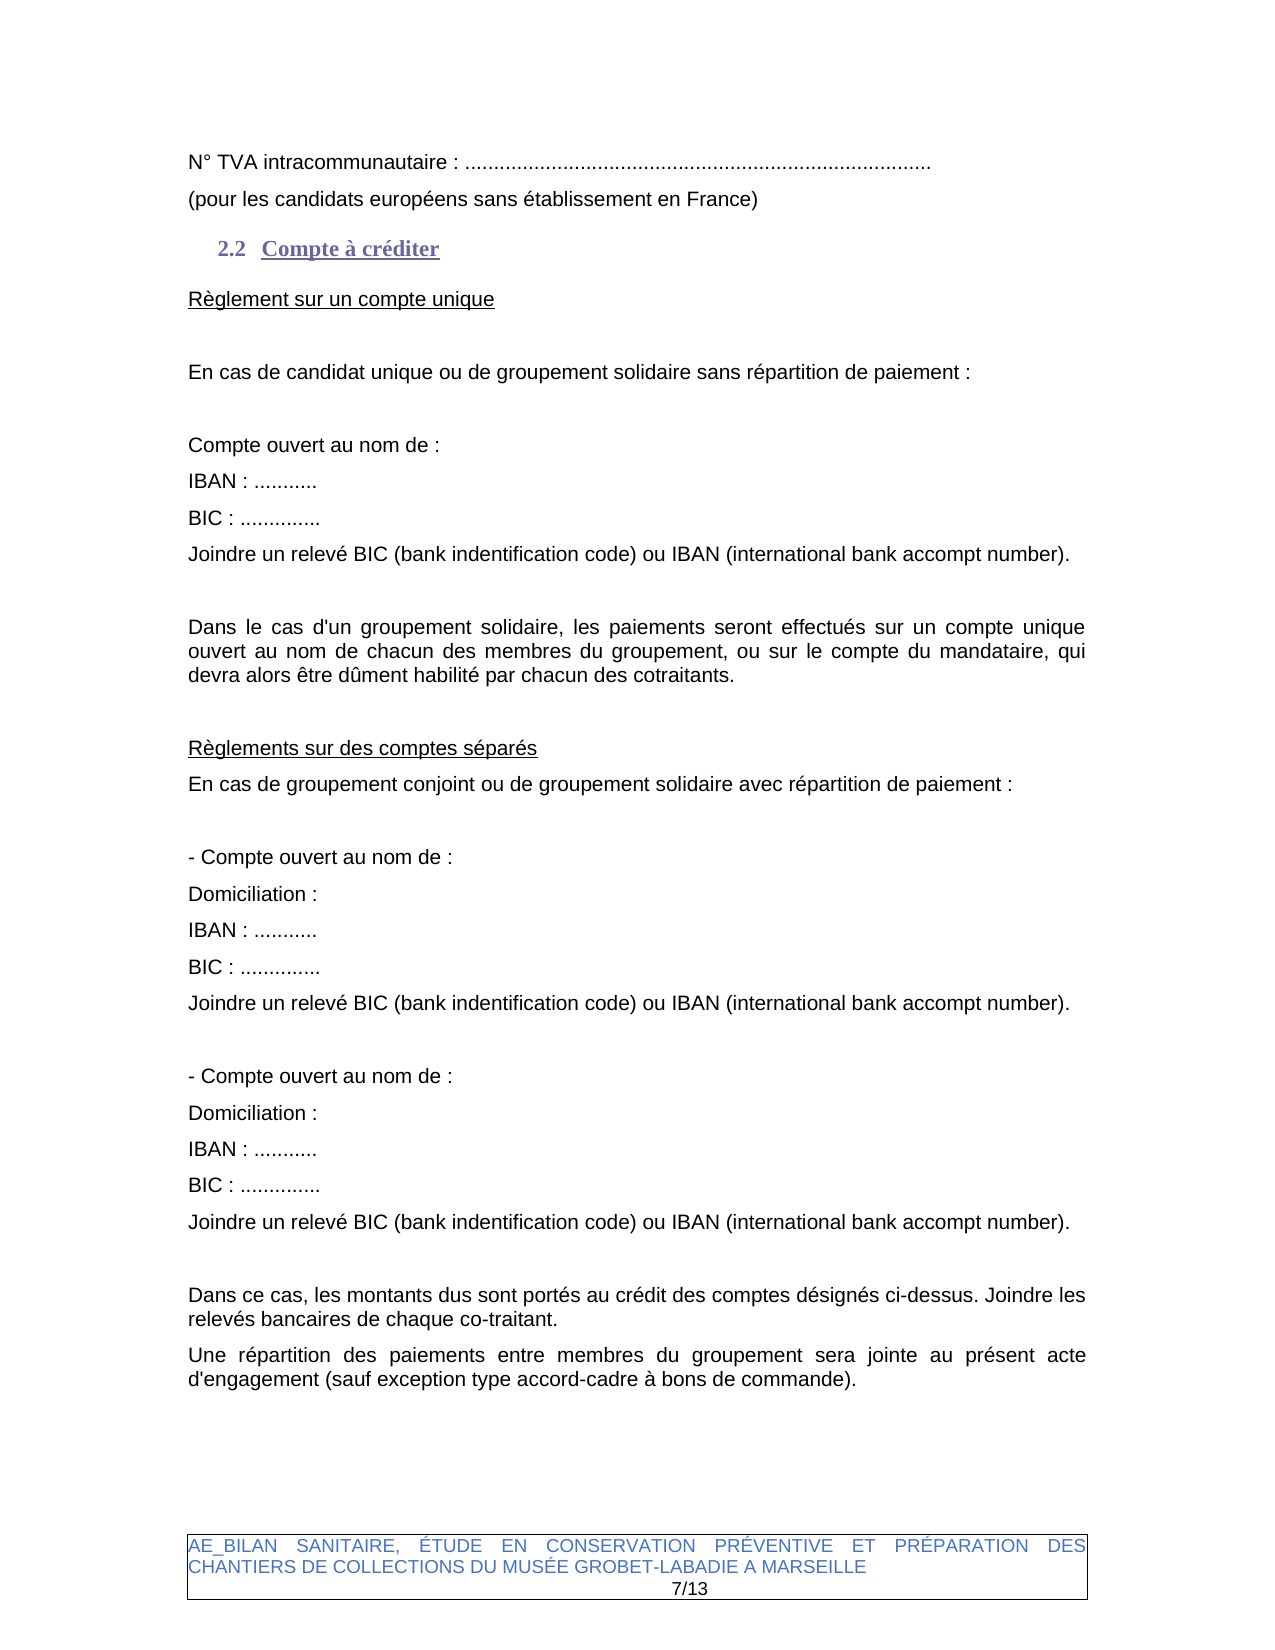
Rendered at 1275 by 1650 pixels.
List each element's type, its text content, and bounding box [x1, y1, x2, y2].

text IBAN : ........... [188, 918, 1087, 942]
text (pour les candidats européens sans établissement en France) [188, 186, 1087, 210]
text En cas de candidat unique ou de groupement solidaire sans répartition de paiement : [188, 360, 1087, 384]
text Dans le cas d'un groupement solidaire, les paiements seront effectués sur un compte unique ouvert au nom de chacun des membres du groupement, ou sur le compte du mandataire, qui devra alors être dûment habilité par chacun des cotraitants. [188, 615, 1087, 687]
text IBAN : ........... [188, 469, 1087, 493]
text N° TVA intracommunautaire : ................................................................................. [188, 150, 1087, 174]
text BIC : .............. [188, 506, 1087, 529]
subtitle Compte à créditer [188, 235, 1087, 262]
text Domiciliation : [188, 1100, 1087, 1124]
text Joindre un relevé BIC (bank indentification code) ou IBAN (international bank accompt number). [188, 1210, 1087, 1234]
text Domiciliation : [188, 882, 1087, 906]
text IBAN : ........... [188, 1137, 1087, 1161]
text En cas de groupement conjoint ou de groupement solidaire avec répartition de paiement : [188, 772, 1087, 796]
text - Compte ouvert au nom de : [188, 845, 1087, 869]
text Règlements sur des comptes séparés [188, 736, 1087, 760]
text - Compte ouvert au nom de : [188, 1064, 1087, 1088]
text Joindre un relevé BIC (bank indentification code) ou IBAN (international bank accompt number). [188, 991, 1087, 1015]
text Dans ce cas, les montants dus sont portés au crédit des comptes désignés ci-dessus. Joindre les relevés bancaires de chaque co-traitant. [188, 1283, 1087, 1331]
text Une répartition des paiements entre membres du groupement sera jointe au présent acte d'engagement (sauf exception type accord-cadre à bons de commande). [188, 1343, 1087, 1391]
text BIC : .............. [188, 954, 1087, 978]
text Joindre un relevé BIC (bank indentification code) ou IBAN (international bank accompt number). [188, 542, 1087, 566]
text Compte ouvert au nom de : [188, 433, 1087, 457]
text BIC : .............. [188, 1173, 1087, 1197]
text Règlement sur un compte unique [188, 287, 1087, 311]
